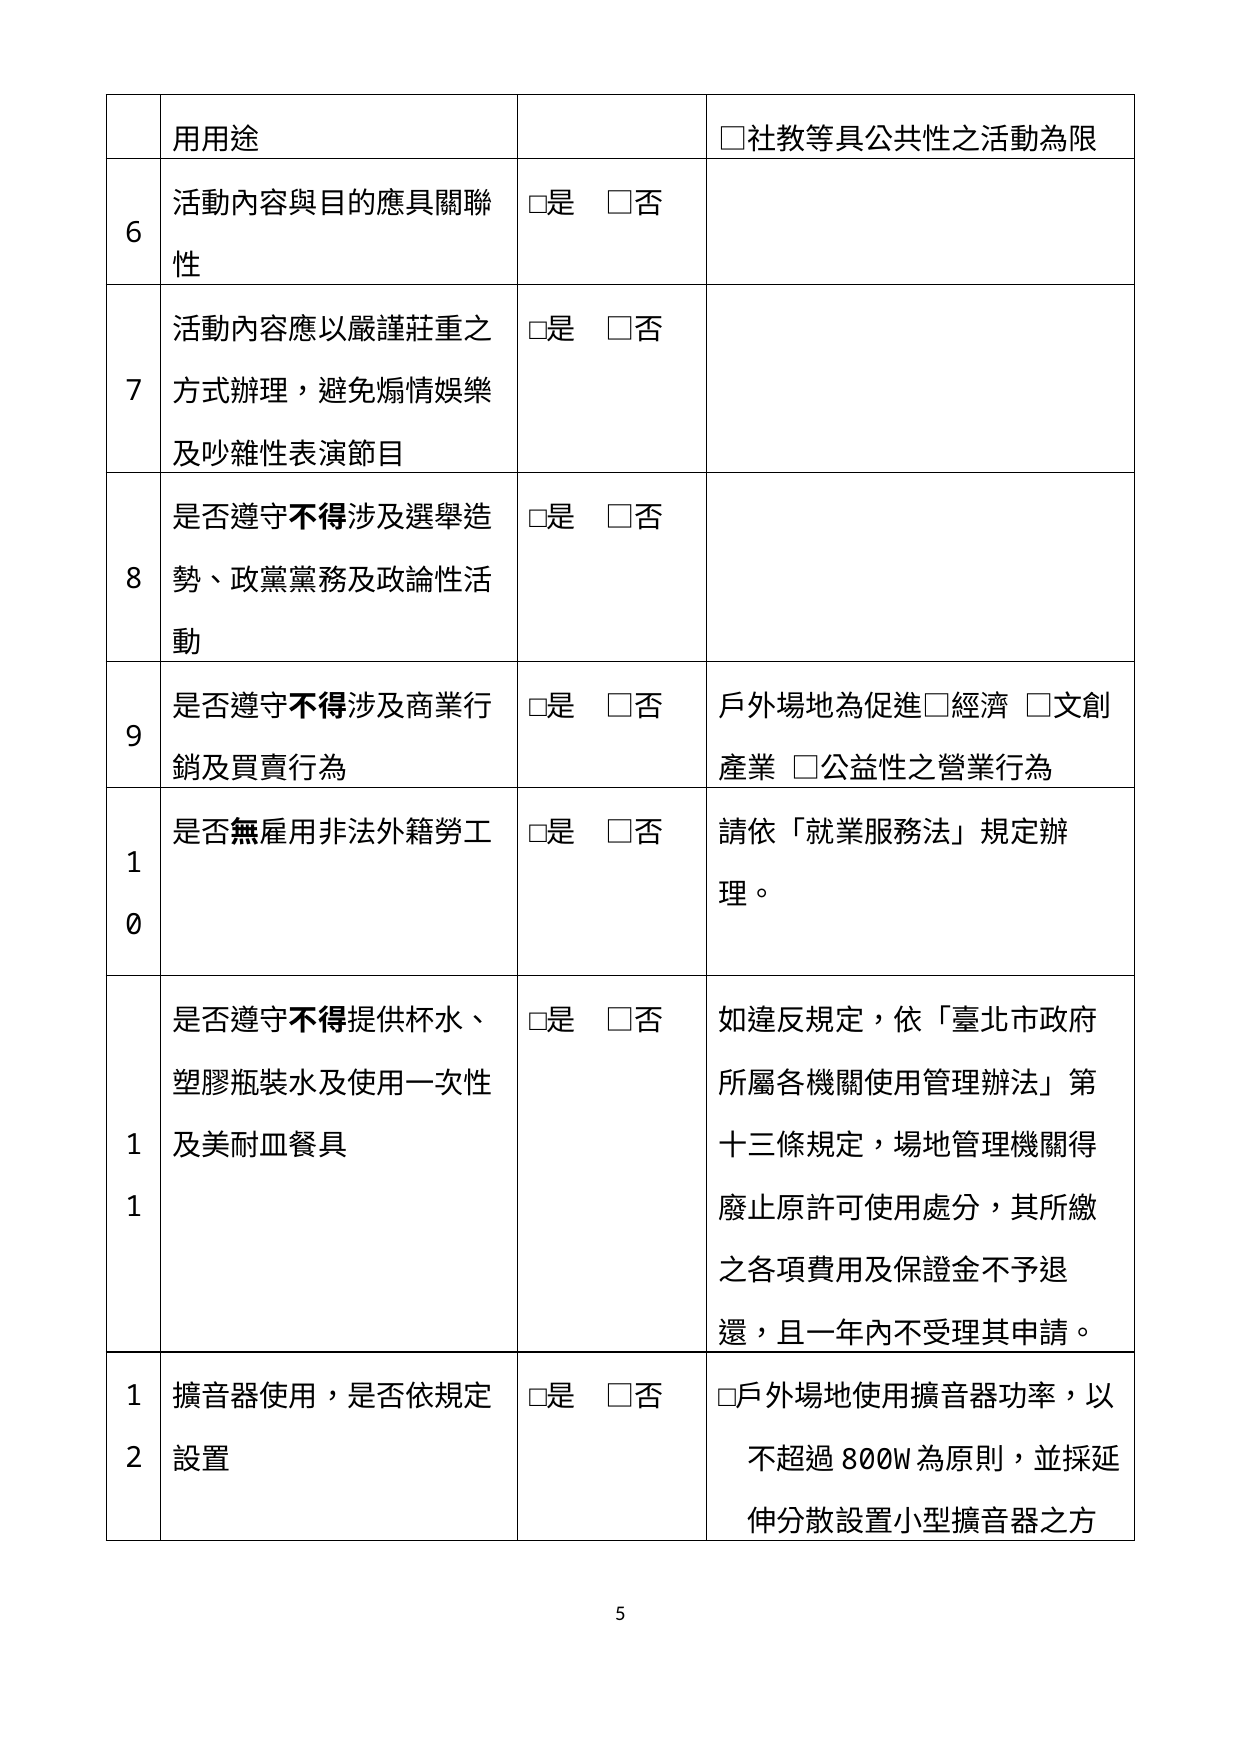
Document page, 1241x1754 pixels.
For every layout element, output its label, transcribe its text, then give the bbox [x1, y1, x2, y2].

table_cell [107, 95, 160, 158]
table_cell 是否遵守不得涉及商業行銷及買賣行為 [161, 662, 517, 787]
table_cell □是 □否 [518, 788, 706, 975]
table_cell 活動內容應以嚴謹莊重之方式辦理，避免煽情娛樂及吵雜性表演節目 [161, 285, 517, 472]
table_cell □是 □否 [518, 1353, 706, 1540]
table_cell 8 [107, 473, 160, 661]
table_cell □戶外場地使用擴音器功率，以不超過800W為原則，並採延伸分散設置小型擴音器之方 [707, 1353, 1134, 1540]
table_cell □是 □否 [518, 976, 706, 1351]
table_cell 活動內容與目的應具關聯性 [161, 159, 517, 284]
table_cell 是否無雇用非法外籍勞工 [161, 788, 517, 975]
table_cell 戶外場地為促進□經濟 □文創產業 □公益性之營業行為 [707, 662, 1134, 787]
table_cell 9 [107, 662, 160, 787]
table_cell 是否遵守不得涉及選舉造勢、政黨黨務及政論性活動 [161, 473, 517, 661]
table_cell 11 [107, 976, 160, 1351]
table_cell 12 [107, 1353, 160, 1540]
table_cell □是 □否 [518, 159, 706, 284]
table_cell 擴音器使用，是否依規定設置 [161, 1353, 517, 1540]
table_cell 7 [107, 285, 160, 472]
table_cell □是 □否 [518, 662, 706, 787]
table_cell 10 [107, 788, 160, 975]
table_cell 用用途 [161, 95, 517, 158]
table_cell 是否遵守不得提供杯水、塑膠瓶裝水及使用一次性及美耐皿餐具 [161, 976, 517, 1351]
table_cell [707, 159, 1134, 284]
table_cell [707, 285, 1134, 472]
table_cell 如違反規定，依「臺北市政府所屬各機關使用管理辦法」第十三條規定，場地管理機關得廢止原許可使用處分，其所繳之各項費用及保證金不予退還，且一年內不受理其申請。 [707, 976, 1134, 1351]
table_cell [707, 473, 1134, 661]
table_cell □是 □否 [518, 473, 706, 661]
table_cell 6 [107, 159, 160, 284]
table_cell □是 □否 [518, 285, 706, 472]
table_cell □社教等具公共性之活動為限 [707, 95, 1134, 158]
table_cell 請依「就業服務法」規定辦理。 [707, 788, 1134, 975]
table_cell [518, 95, 706, 158]
